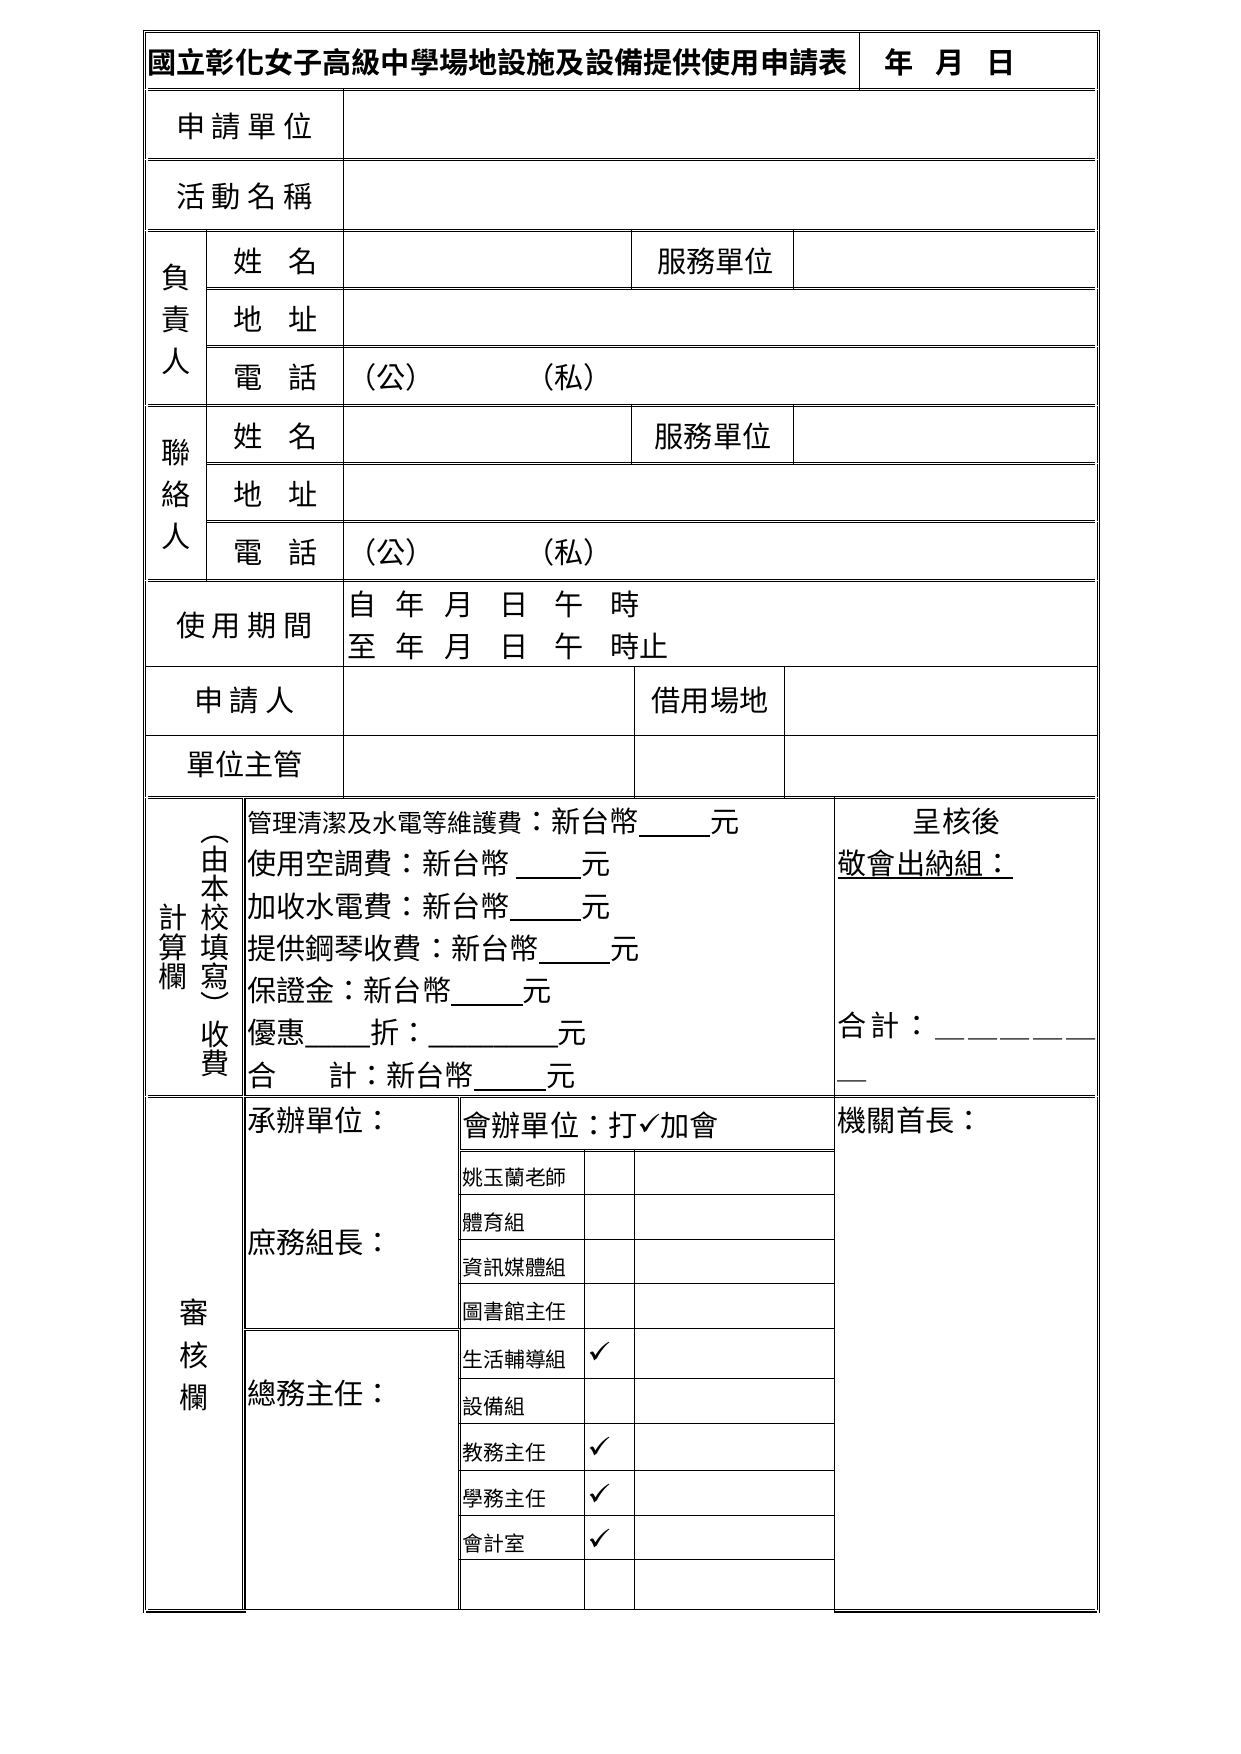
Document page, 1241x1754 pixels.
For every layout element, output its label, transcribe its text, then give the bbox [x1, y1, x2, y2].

table_cell  [585, 1471, 634, 1514]
table_cell [794, 404, 1097, 462]
table_cell [635, 1284, 834, 1328]
table_cell 電 話 [207, 523, 343, 578]
table_cell [344, 462, 1097, 520]
table_cell 地 址 [207, 465, 343, 520]
table_cell 審 核 欄 [146, 1095, 242, 1609]
table_cell 資訊媒體組 [461, 1240, 584, 1283]
table_cell 教務主任 [461, 1424, 584, 1470]
table_cell 姓 名 [207, 407, 343, 462]
table_cell  [585, 1516, 634, 1559]
table_cell [585, 1195, 634, 1238]
table_cell 生活輔導組 [461, 1329, 584, 1378]
table_cell [344, 232, 631, 287]
table_cell 姓 名 [207, 232, 343, 287]
table_cell 設備組 [461, 1379, 584, 1423]
table_cell 電 話 [207, 348, 343, 403]
table_cell 機關首長： [835, 1095, 1097, 1609]
table_cell [344, 667, 634, 701]
table_cell 學務主任 [461, 1471, 584, 1514]
table_cell [344, 88, 1098, 158]
table_cell [635, 1152, 834, 1194]
table_cell [785, 701, 1097, 735]
table_cell 管理清潔及水電等維護費：新台幣 元 使用空調費：新台幣 元 加收水電費：新台幣 元 提供鋼琴收費：新台幣 元 保證金：新台幣 元 優惠_____折：__________元 合 計：新台幣 元 [246, 799, 834, 1095]
table_cell 會辦單位：打加會 [461, 1098, 834, 1149]
table_cell [344, 736, 634, 796]
table_cell [344, 287, 1097, 345]
table_cell [585, 1379, 634, 1423]
table_cell （由本校填寫）收費計算欄 [146, 796, 242, 1095]
table_cell 姚玉蘭老師 [461, 1152, 584, 1194]
table_cell 會計室 [461, 1516, 584, 1559]
table_cell [794, 229, 1097, 287]
table_cell [635, 1379, 834, 1423]
table_cell [785, 667, 1097, 701]
table_cell 負 責 人 [146, 229, 206, 403]
table_cell [635, 1471, 834, 1514]
table_cell （公） （私） [344, 345, 1098, 403]
table_cell [585, 1560, 634, 1609]
table_cell  [585, 1329, 634, 1378]
table_cell 使 用 期 間 [146, 579, 343, 666]
table_cell 承辦單位： 庶務組長： [246, 1098, 458, 1328]
table_cell [635, 1424, 834, 1470]
table_cell 申 請 單 位 [144, 88, 343, 158]
table_cell 服務單位 [632, 232, 793, 287]
table_cell [635, 1329, 834, 1378]
table_cell 圖書館主任 [461, 1284, 584, 1328]
table_header 年 月 日 [860, 33, 1097, 88]
table_cell [585, 1284, 634, 1328]
table_cell  [585, 1424, 634, 1470]
table_header 國立彰化女子高級中學場地設施及設備提供使用申請表 [146, 33, 859, 88]
table_cell [344, 701, 634, 735]
table_cell （公） （私） [344, 520, 1098, 578]
table_cell [635, 1240, 834, 1283]
table_cell 單位主管 [146, 736, 343, 796]
table_cell [635, 1195, 834, 1238]
table_cell 借用場地 [635, 667, 784, 735]
table_cell [785, 736, 1097, 796]
table_cell [635, 1560, 834, 1609]
table_cell [635, 736, 784, 796]
table_cell [461, 1560, 584, 1609]
table_cell 總務主任： [246, 1331, 458, 1609]
table_cell 服務單位 [632, 407, 793, 462]
table_cell 聯 絡 人 [146, 404, 206, 578]
table_cell 地 址 [207, 290, 343, 345]
table_cell [344, 158, 1098, 228]
table_cell [585, 1240, 634, 1283]
table_cell 體育組 [461, 1195, 584, 1238]
table_cell 活 動 名 稱 [144, 158, 343, 228]
table_cell [585, 1152, 634, 1194]
table_cell 申 請 人 [146, 667, 343, 735]
table_cell 呈核後 敬會出納組： 合計：＿＿＿＿＿＿ [835, 796, 1097, 1095]
table_cell 自 年 月 日 午 時 至 年 月 日 午 時止 [344, 579, 1097, 666]
table_cell [344, 407, 631, 462]
table_cell [635, 1516, 834, 1559]
